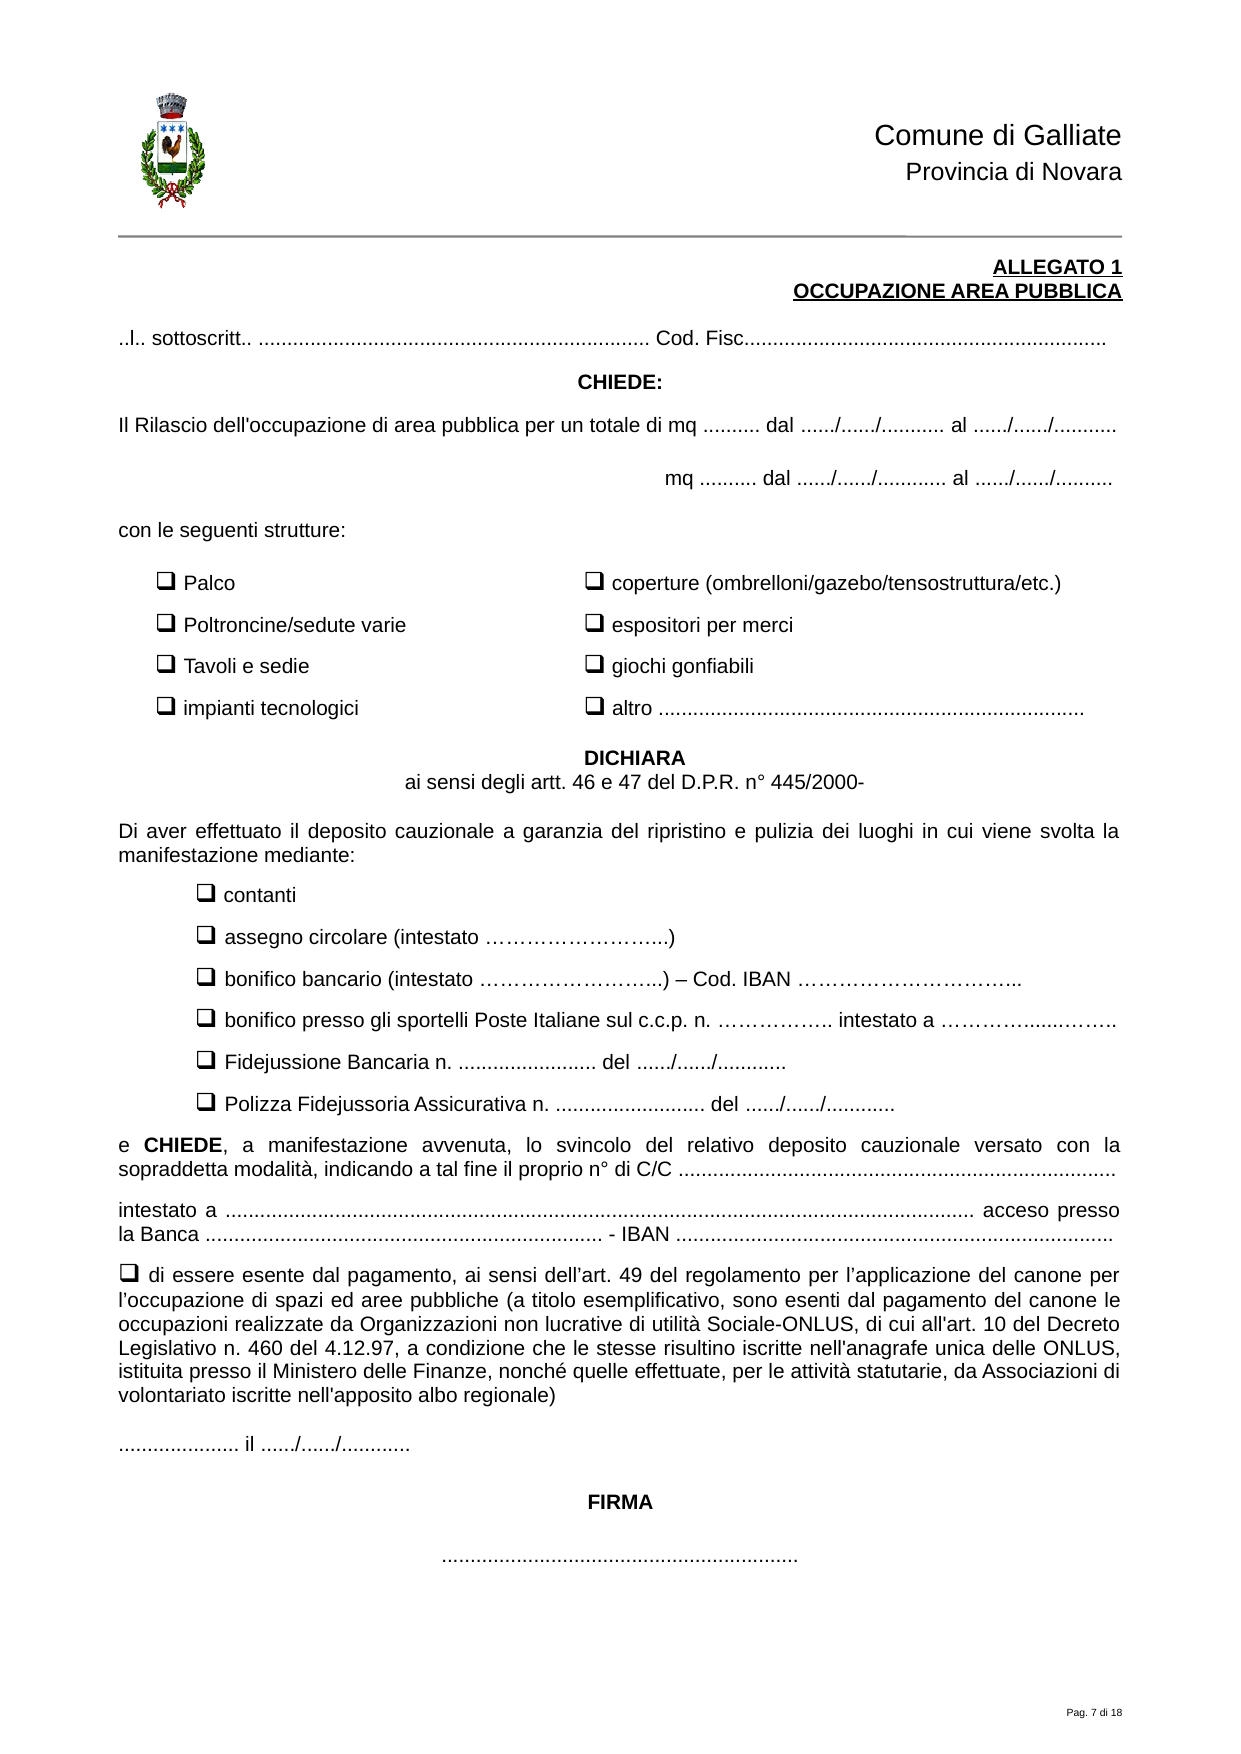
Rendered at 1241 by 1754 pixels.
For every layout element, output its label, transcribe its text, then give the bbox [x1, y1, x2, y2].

text  di essere esente dal pagamento, ai sensi dell’art. 49 del regolamento per l’applicazione del canone per l’occupazione di spazi ed aree pubbliche (a titolo esemplificativo, sono esenti dal pagamento del canone le occupazioni realizzate da Organizzazioni non lucrative di utilità Sociale-ONLUS, di cui all'art. 10 del Decreto Legislativo n. 460 del 4.12.97, a condizione che le stesse risultino iscritte nell'anagrafe unica delle ONLUS, istituita presso il Ministero delle Finanze, nonché quelle effettuate, per le attività statutarie, da Associazioni di volontariato iscritte nell'apposito albo regionale) [118, 1262, 1122, 1407]
text  Fidejussione Bancaria n. ........................ del ....../....../............ [195, 1050, 1122, 1075]
text OCCUPAZIONE AREA PUBBLICA [118, 278, 1122, 302]
text con le seguenti strutture: [118, 518, 1122, 542]
text intestato a .................................................................................................................................. acceso presso la Banca ..................................................................... - IBAN ............................................................................ [118, 1198, 1122, 1246]
text ..l.. sottoscritt.. .................................................................... Cod. Fisc............................................................... [118, 325, 1122, 349]
text FIRMA [118, 1489, 1122, 1513]
text Il Rilascio dell'occupazione di area pubblica per un totale di mq .......... dal ....../....../........... al ....../....../........... [118, 413, 1122, 437]
text ..................... il ....../....../............ [118, 1432, 1122, 1456]
text ALLEGATO 1 [118, 254, 1122, 278]
text e CHIEDE, a manifestazione avvenuta, lo svincolo del relativo deposito cauzionale versato con la sopraddetta modalità, indicando a tal fine il proprio n° di C/C ............................................................................ [118, 1133, 1122, 1181]
text mq .......... dal ....../....../............ al ....../....../.......... [118, 466, 1122, 489]
text Comune di Galliate [224, 118, 1122, 152]
subtitle DICHIARA [148, 746, 1122, 770]
text .............................................................. [118, 1543, 1122, 1567]
picture [122, 87, 224, 219]
text Di aver effettuato il deposito cauzionale a garanzia del ripristino e pulizia dei luoghi in cui viene svolta la manifestazione mediante: [118, 819, 1122, 867]
text  bonifico presso gli sportelli Poste Italiane sul c.c.p. n. …………….. intestato a ………….......…….. [195, 1008, 1122, 1033]
text  Palco  coperture (ombrelloni/gazebo/tensostruttura/etc.) [155, 571, 1122, 596]
text Provincia di Novara [224, 157, 1122, 185]
text  Tavoli e sedie  giochi gonfiabili [155, 654, 1122, 679]
text  bonifico bancario (intestato ……………………...) – Cod. IBAN …………………………... [195, 967, 1122, 992]
text  impianti tecnologici  altro .......................................................................... [155, 696, 1122, 721]
text CHIEDE: [118, 370, 1122, 394]
text  contanti [195, 883, 1122, 908]
subtitle ai sensi degli artt. 46 e 47 del D.P.R. n° 445/2000- [148, 770, 1122, 794]
text  Polizza Fidejussoria Assicurativa n. .......................... del ....../....../............ [195, 1092, 1122, 1117]
text  Poltroncine/sedute varie  espositori per merci [155, 612, 1122, 637]
text  assegno circolare (intestato ……………………...) [195, 925, 1122, 950]
